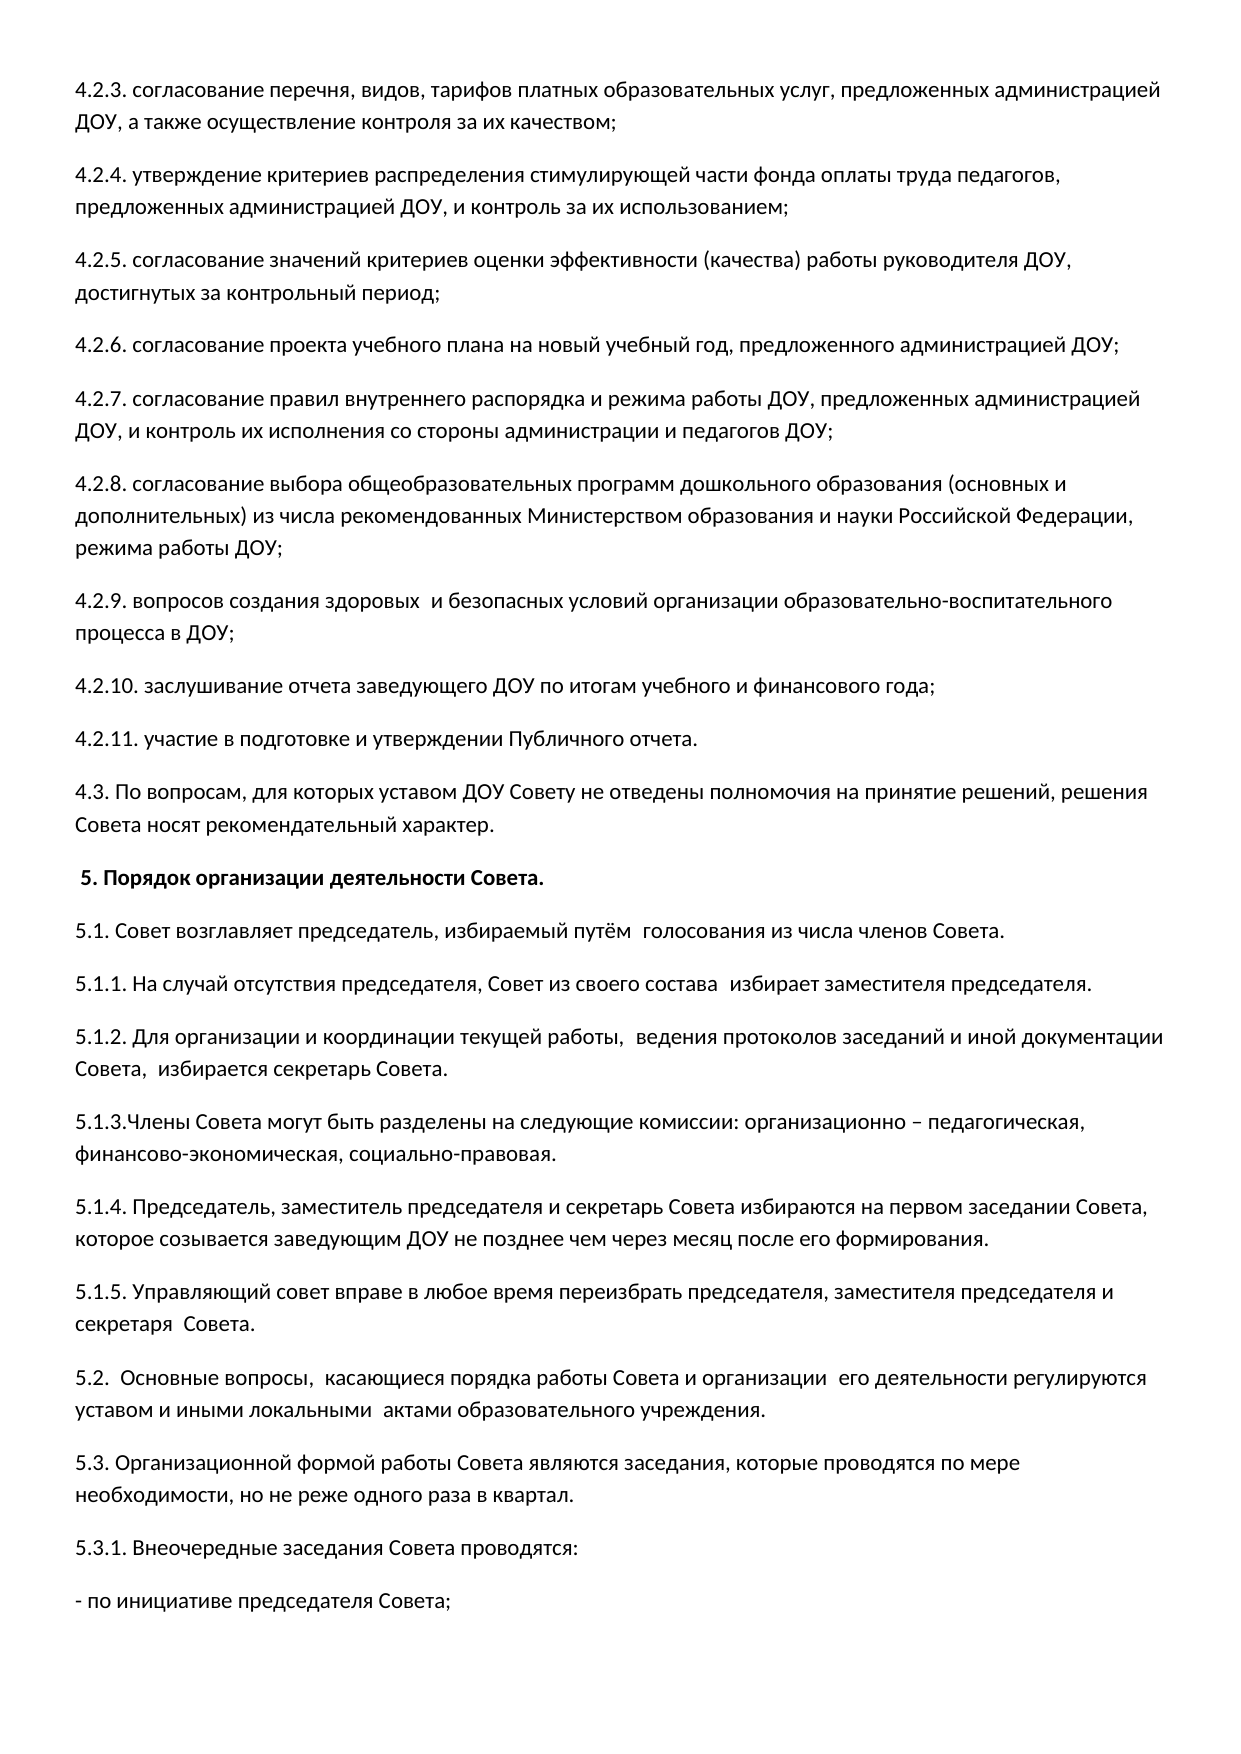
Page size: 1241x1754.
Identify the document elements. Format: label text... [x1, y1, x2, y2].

table_header 4.2.3. согласование перечня, видов, тарифов платных образовательных услуг, предложенных администрацией ДОУ, а также осуществление контроля за их качеством; 4.2.4. утверждение критериев распределения стимулирующей части фонда оплаты труда педагогов, предложенных администрацией ДОУ, и контроль за их использованием; 4.2.5. согласование значений критериев оценки эффективности (качества) работы руководителя ДОУ, достигнутых за контрольный период; 4.2.6. согласование проекта учебного плана на новый учебный год, предложенного администрацией ДОУ; 4.2.7. согласование правил внутреннего распорядка и режима работы ДОУ, предложенных администрацией ДОУ, и контроль их исполнения со стороны администрации и педагогов ДОУ; 4.2.8. согласование выбора общеобразовательных программ дошкольного образования (основных и дополнительных) из числа рекомендованных Министерством образования и науки Российской Федерации, режима работы ДОУ; 4.2.9. вопросов создания здоровых и безопасных условий организации образовательно-воспитательного процесса в ДОУ; 4.2.10. заслушивание отчета заведующего ДОУ по итогам учебного и финансового года; 4.2.11. участие в подготовке и утверждении Публичного отчета. 4.3. По вопросам, для которых уставом ДОУ Совету не отведены полномочия на принятие решений, решения Совета носят рекомендательный характер. 5. Порядок организации деятельности Совета. 5.1. Совет возглавляет председатель, избираемый путём голосования из числа членов Совета. 5.1.1. На случай отсутствия председателя, Совет из своего состава избирает заместителя председателя. 5.1.2. Для организации и координации текущей работы, ведения протоколов заседаний и иной документации Совета, избирается секретарь Совета. 5.1.3.Члены Совета могут быть разделены на следующие комиссии: организационно – педагогическая, финансово-экономическая, социально-правовая. 5.1.4. Председатель, заместитель председателя и секретарь Совета избираются на первом заседании Совета, которое созывается заведующим ДОУ не позднее чем через месяц после его формирования. 5.1.5. Управляющий совет вправе в любое время переизбрать председателя, заместителя председателя и секретаря Совета. 5.2. Основные вопросы, касающиеся порядка работы Совета и организации его деятельности регулируются уставом и иными локальными актами образовательного учреждения. 5.3. Организационной формой работы Совета являются заседания, которые проводятся по мере необходимости, но не реже одного раза в квартал. 5.3.1. Внеочередные заседания Совета проводятся: - по инициативе председателя Совета; [75, 75, 1165, 1635]
